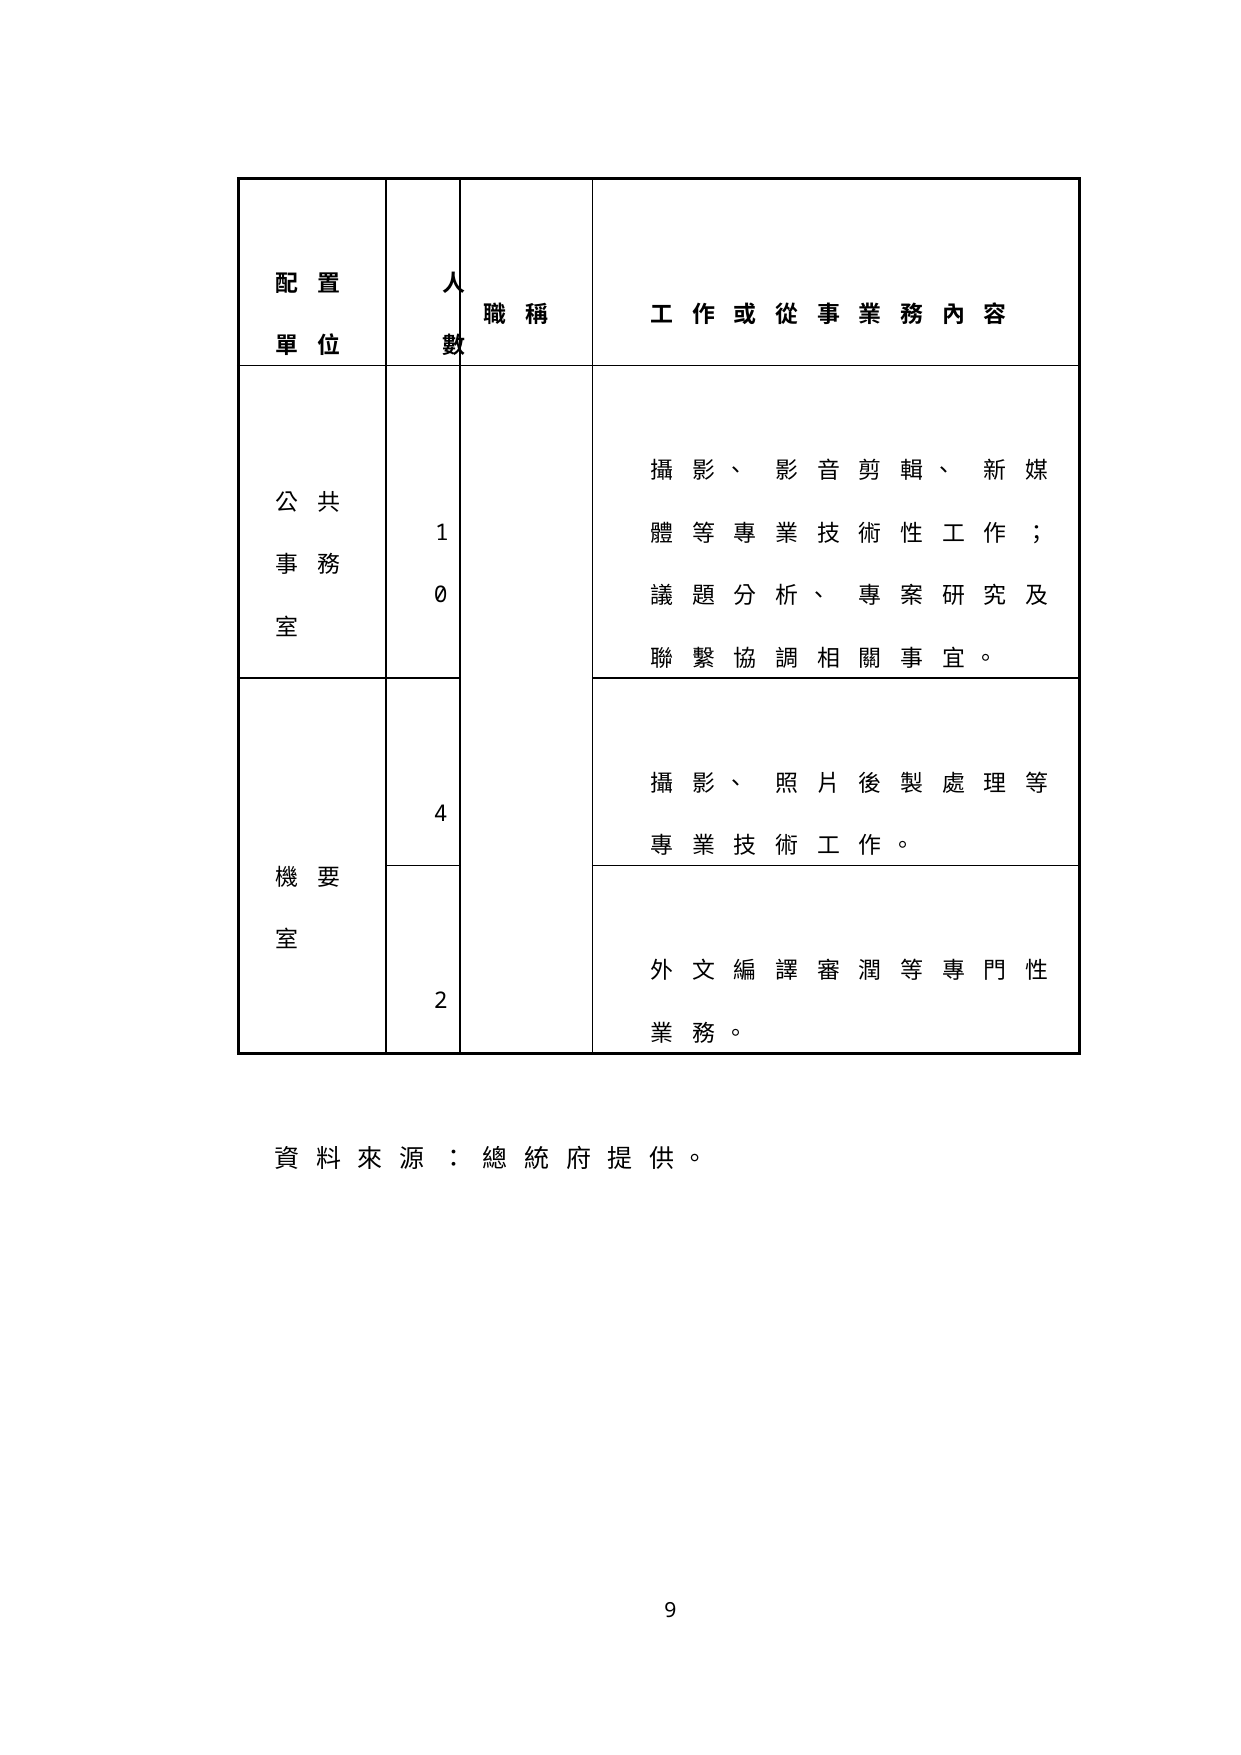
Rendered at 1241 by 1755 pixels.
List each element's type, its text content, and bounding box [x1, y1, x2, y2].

table_cell [461, 366, 592, 1052]
table_cell 公共事務室 [240, 366, 385, 677]
table_cell 4 [387, 679, 459, 865]
table_header 人數 [387, 180, 459, 365]
table_header 職稱 [461, 180, 592, 365]
table_cell 外文編譯審潤等專門性業務。 [593, 866, 1078, 1052]
table_cell 2 [387, 866, 459, 1052]
table_header 工作或從事業務內容 [593, 180, 1078, 365]
text 資料來源：總統府提供。 [227, 1115, 1058, 1177]
table_cell 10 [387, 366, 459, 677]
table_cell 攝影、照片後製處理等專業技術工作。 [593, 679, 1078, 865]
table_header 配置單位 [240, 180, 385, 365]
table_cell 機要室 [240, 679, 385, 1052]
table_cell 攝影、影音剪輯、新媒體等專業技術性工作；議題分析、專案研究及聯繫協調相關事宜。 [593, 366, 1078, 677]
